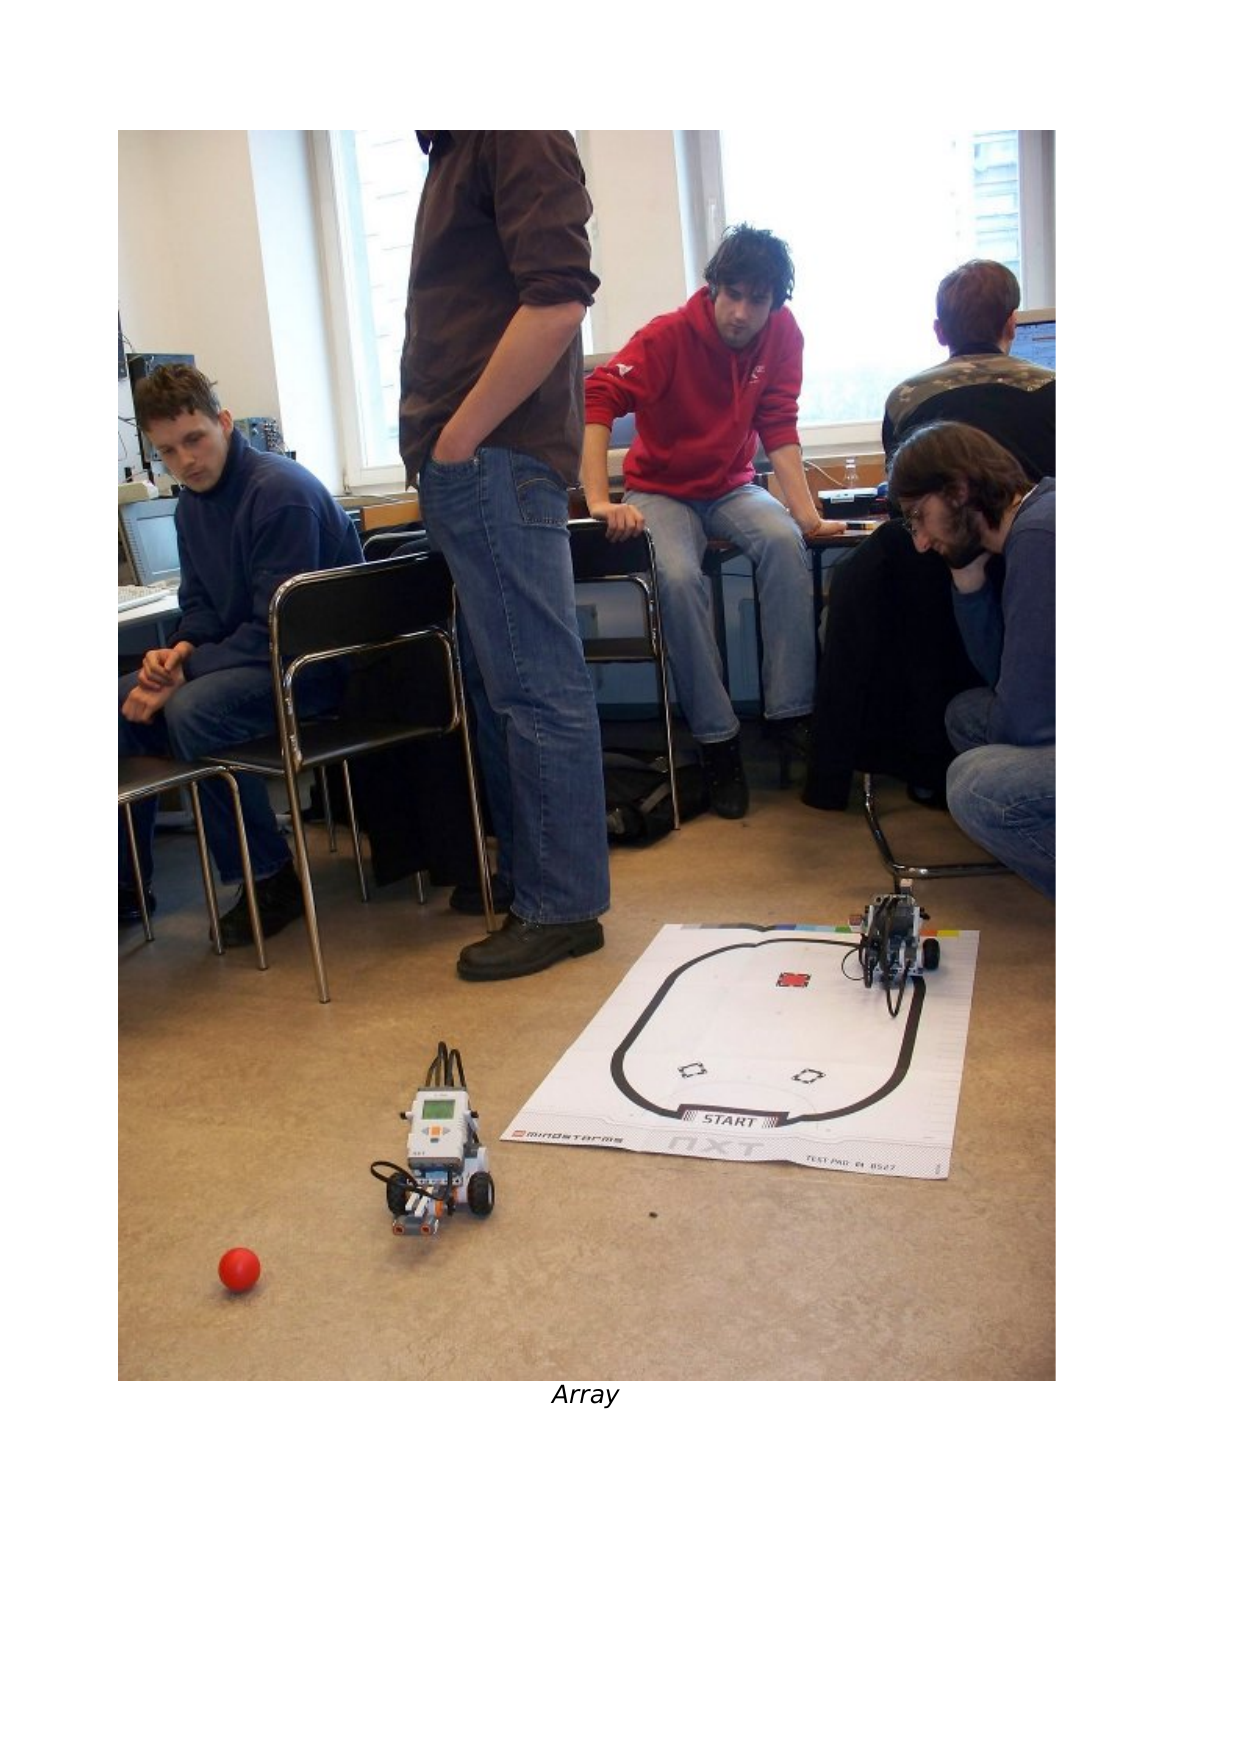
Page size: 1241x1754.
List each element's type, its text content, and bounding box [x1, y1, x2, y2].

text Array [118, 1381, 1056, 1410]
picture [118, 130, 1056, 1381]
